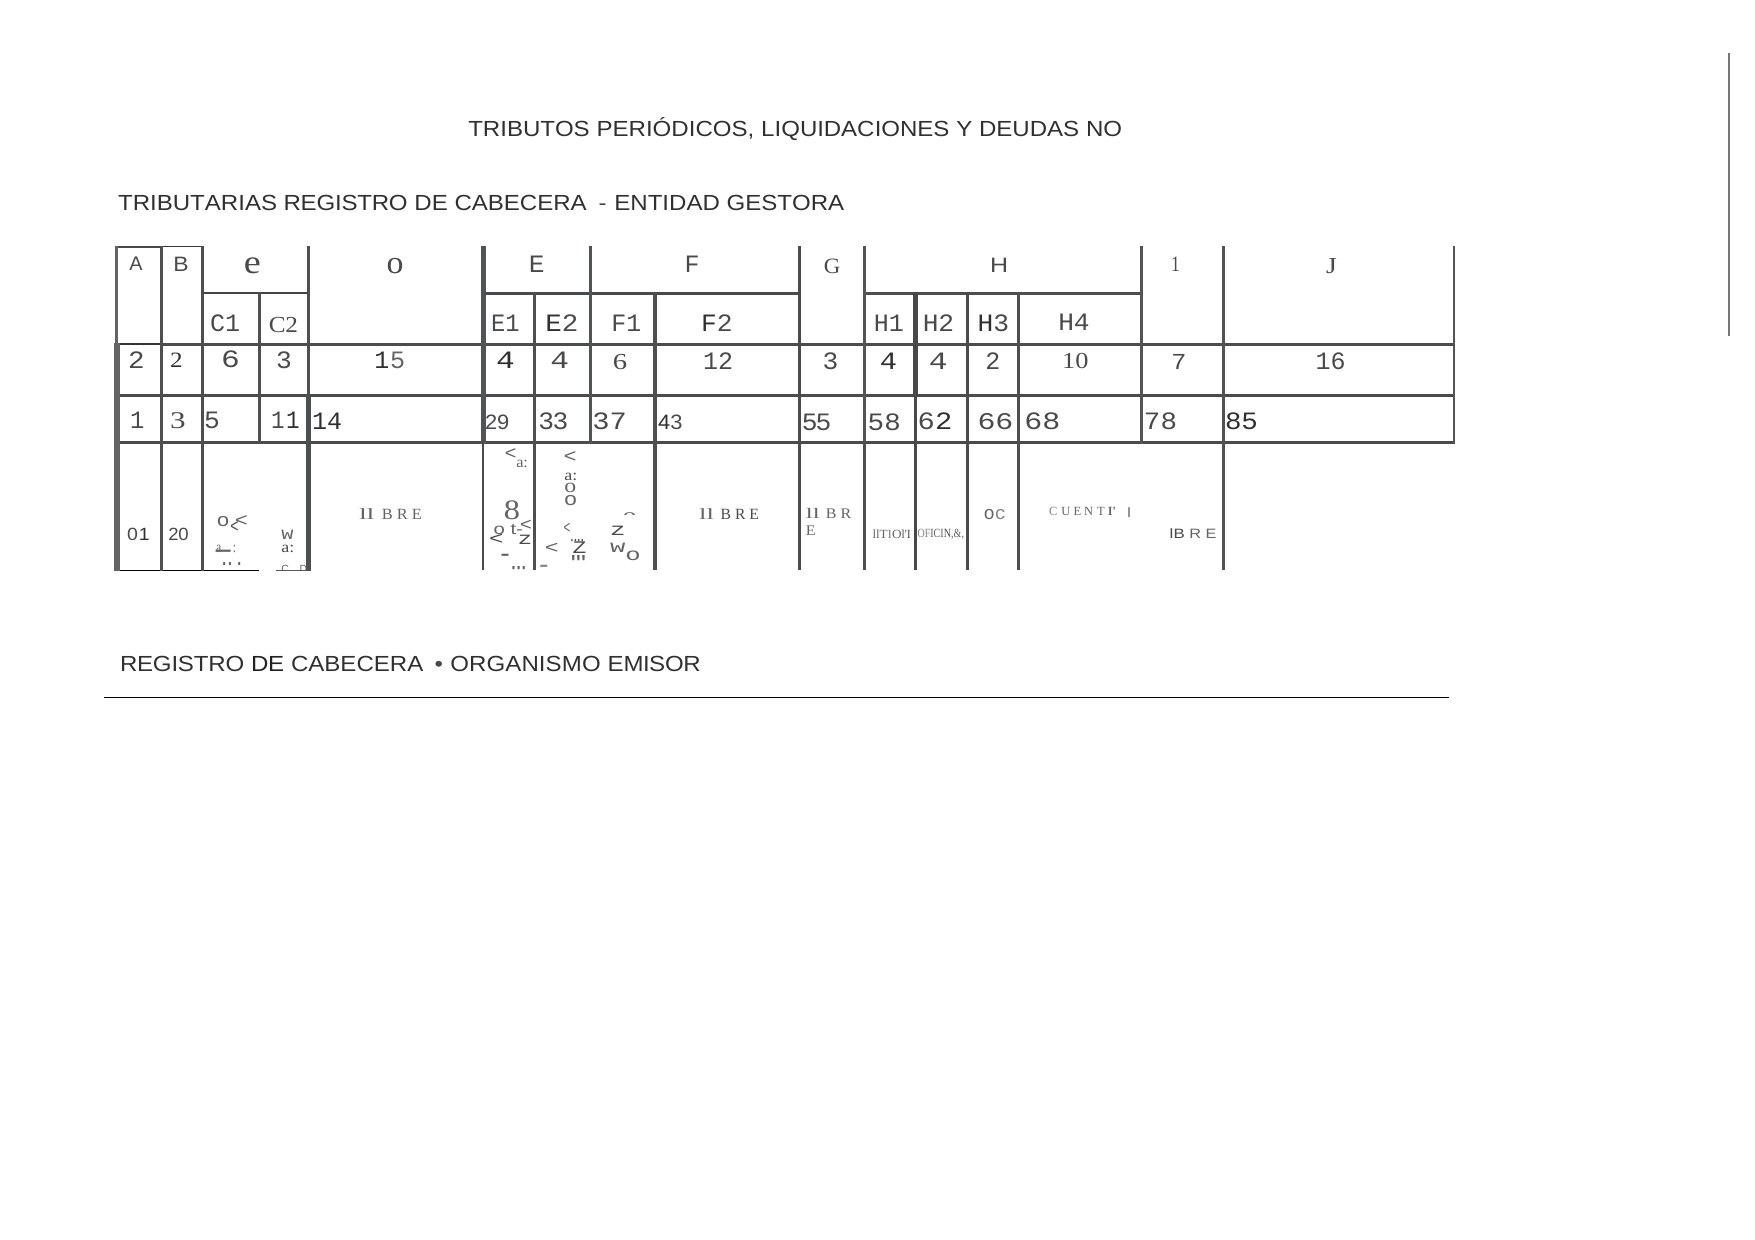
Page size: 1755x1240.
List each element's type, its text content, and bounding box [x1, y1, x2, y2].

table_cell w a: C-D _, [276, 444, 306, 570]
table_cell 01 [120, 444, 160, 570]
table_cell <a: 8< o t- < z -ow"' ... w [484, 444, 533, 570]
table_cell 37 [592, 397, 653, 441]
table_header J [1225, 246, 1453, 343]
table_cell 66 [969, 397, 1017, 441]
table_cell [1225, 444, 1454, 570]
table_cell E1 [486, 295, 533, 343]
table_cell o < _< a..:. º.... º"' zw W C> [204, 444, 259, 570]
table_cell llTIOl'I [866, 444, 914, 570]
table_cell [259, 444, 276, 570]
table_cell 14 [311, 397, 481, 441]
table_cell 2 [163, 346, 201, 394]
table_cell lB R E [1141, 444, 1222, 570]
text ll B R E [115, 246, 1457, 576]
table_cell oz wo-(J < :i: - (J ::> w.. O- [590, 444, 653, 570]
table_cell <a: o o <.... < Z -zw"' !:? w [536, 444, 590, 570]
table_header B [163, 247, 201, 343]
table_cell OFICIN,&, [917, 444, 966, 570]
table_cell 16 [1225, 346, 1453, 394]
table_cell ll B R E [657, 444, 798, 570]
table_cell C1 [204, 294, 258, 343]
table_cell 7 [1143, 346, 1222, 394]
table_cell H4 [1020, 295, 1140, 343]
table_cell 11 [261, 397, 306, 441]
table_cell F2 [657, 295, 798, 343]
table_cell 68 [1020, 397, 1140, 441]
table_cell 15 [310, 346, 481, 394]
table_header H [866, 246, 1140, 292]
table_header e [204, 246, 307, 292]
text [104, 505, 114, 522]
table_header 1 [1143, 246, 1222, 343]
table_cell oc [969, 444, 1017, 570]
text REGISTRO DE CABECERA • ORGANISMO EMISOR [120, 652, 1742, 677]
table_cell 33 [536, 397, 589, 441]
table_cell F1 [592, 295, 653, 343]
table_cell 4 [918, 346, 966, 394]
table_cell 2 [969, 346, 1017, 394]
table_cell 20 [163, 444, 201, 570]
table_cell H1 [866, 295, 913, 343]
table_cell ll B R E [801, 444, 863, 570]
table_cell C2 [261, 294, 307, 343]
table_cell 4 [866, 346, 913, 394]
table_header A [118, 248, 160, 343]
table_cell 4 [536, 346, 589, 394]
table_cell H3 [969, 295, 1017, 343]
table_cell 62 [917, 397, 966, 441]
table_cell 4 [486, 346, 533, 394]
table_cell 43 [657, 397, 798, 441]
table_cell 55 [801, 397, 863, 441]
table_cell 2 [120, 345, 160, 394]
table_cell ll B R E [311, 444, 482, 570]
table_cell 29 [486, 397, 533, 441]
table_cell 5 [204, 397, 258, 441]
table_cell C U E N T I' l [1020, 444, 1141, 570]
table_cell 3 [261, 346, 307, 394]
table_cell 78 [1143, 397, 1222, 441]
table_cell H2 [918, 295, 966, 343]
table_header o [310, 246, 481, 343]
table_cell 85 [1225, 397, 1453, 441]
table_cell 6 [204, 346, 258, 394]
table_cell 3 [801, 346, 863, 394]
table_header E [486, 246, 589, 292]
table_header F [592, 246, 798, 292]
table_cell 3 [163, 397, 201, 441]
table_header G [801, 246, 863, 343]
table_cell 1 [120, 397, 160, 441]
table_cell E2 [536, 295, 589, 343]
table_cell 6 [592, 346, 653, 394]
table_cell 58 [866, 397, 914, 441]
table_cell 12 [657, 346, 798, 394]
text TRIBUTOS PERIÓDICOS, LIQUIDACIONES Y DEUDAS NO TRIBUTARIAS REGISTRO DE CABECERA - ENTIDAD GESTORA [118, 116, 1256, 215]
table_cell 10 [1020, 346, 1140, 394]
